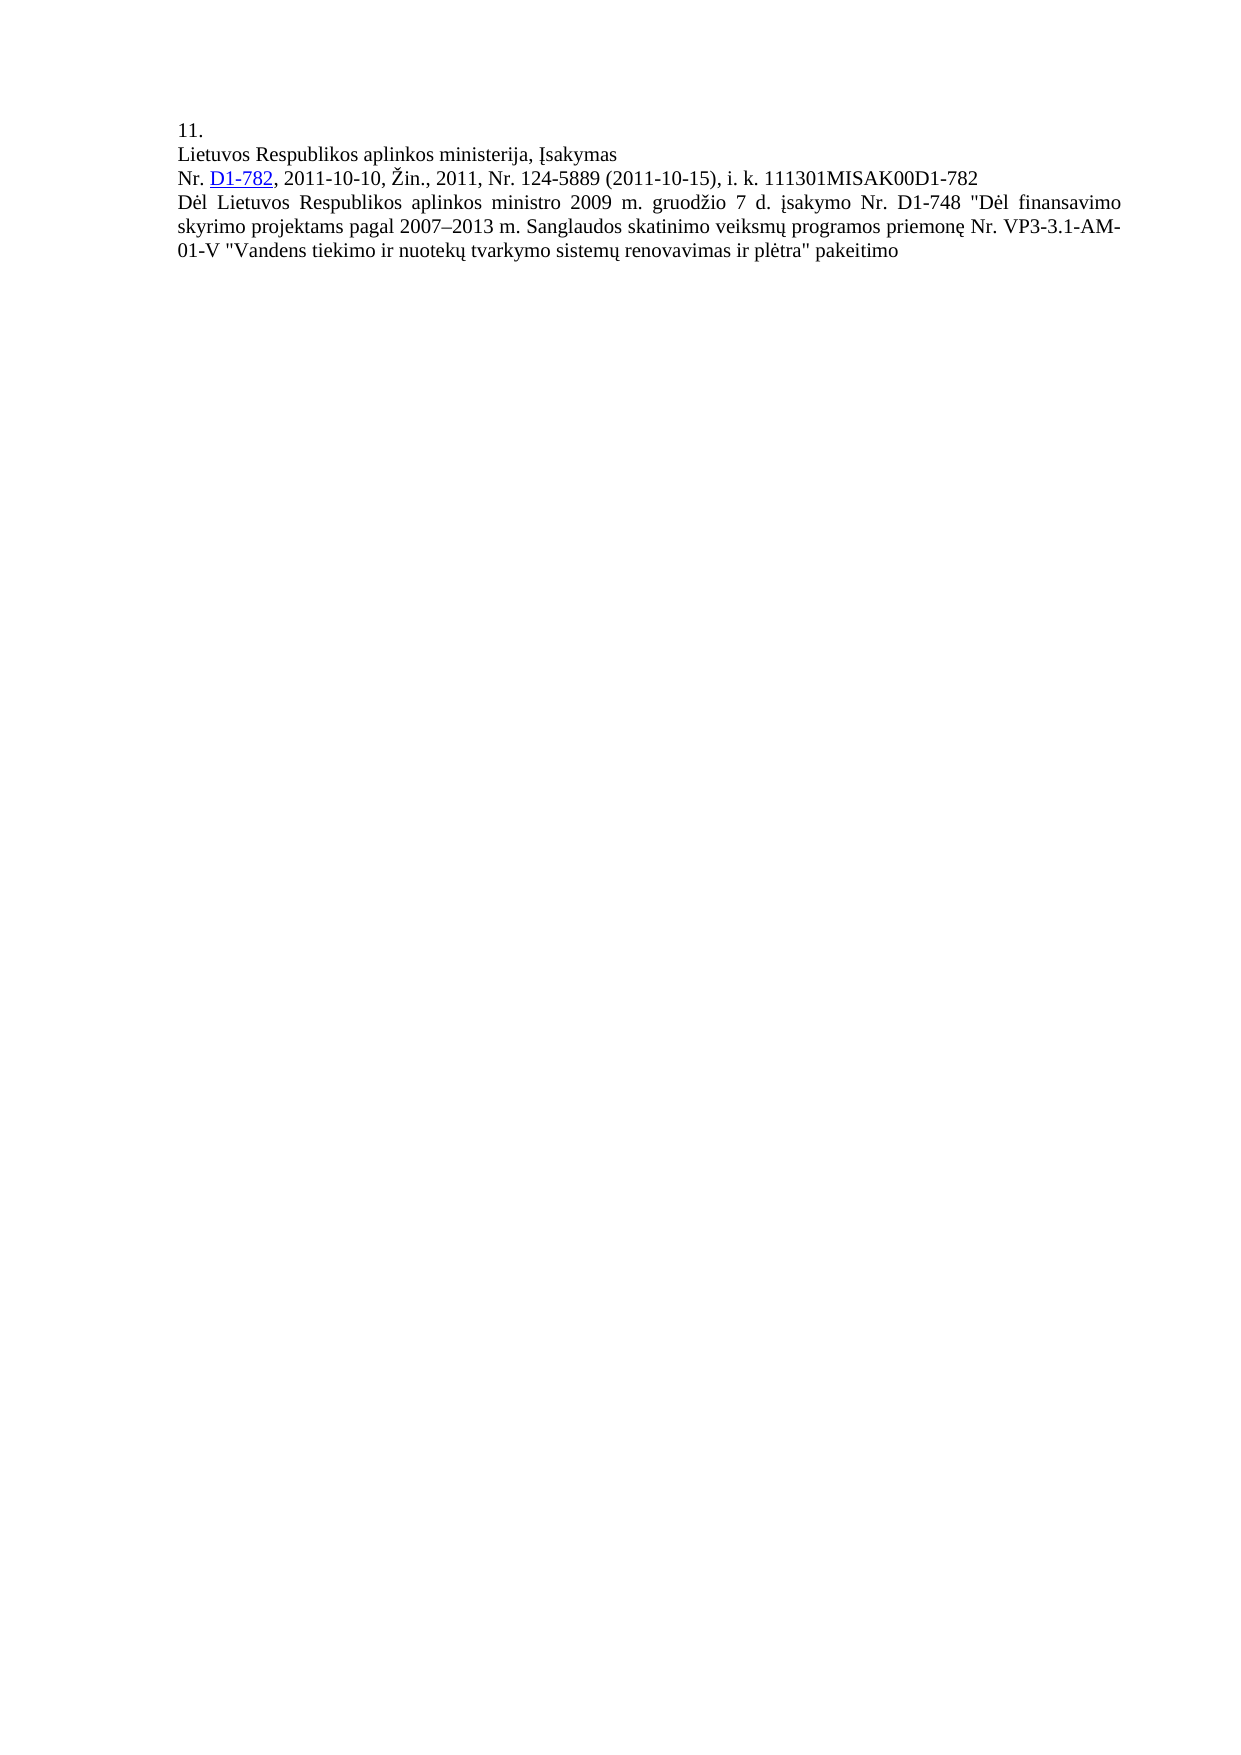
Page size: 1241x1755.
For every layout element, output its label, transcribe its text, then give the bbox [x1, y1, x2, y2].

text Lietuvos Respublikos aplinkos ministerija, Įsakymas [177, 142, 1122, 166]
text 11. [177, 118, 1122, 142]
text Nr. D1-782, 2011-10-10, Žin., 2011, Nr. 124-5889 (2011-10-15), i. k. 111301MISAK00D1-782 [177, 166, 1122, 190]
text Dėl Lietuvos Respublikos aplinkos ministro 2009 m. gruodžio 7 d. įsakymo Nr. D1-748 "Dėl finansavimo skyrimo projektams pagal 2007–2013 m. Sanglaudos skatinimo veiksmų programos priemonę Nr. VP3-3.1-AM-01-V "Vandens tiekimo ir nuotekų tvarkymo sistemų renovavimas ir plėtra" pakeitimo [177, 190, 1122, 262]
